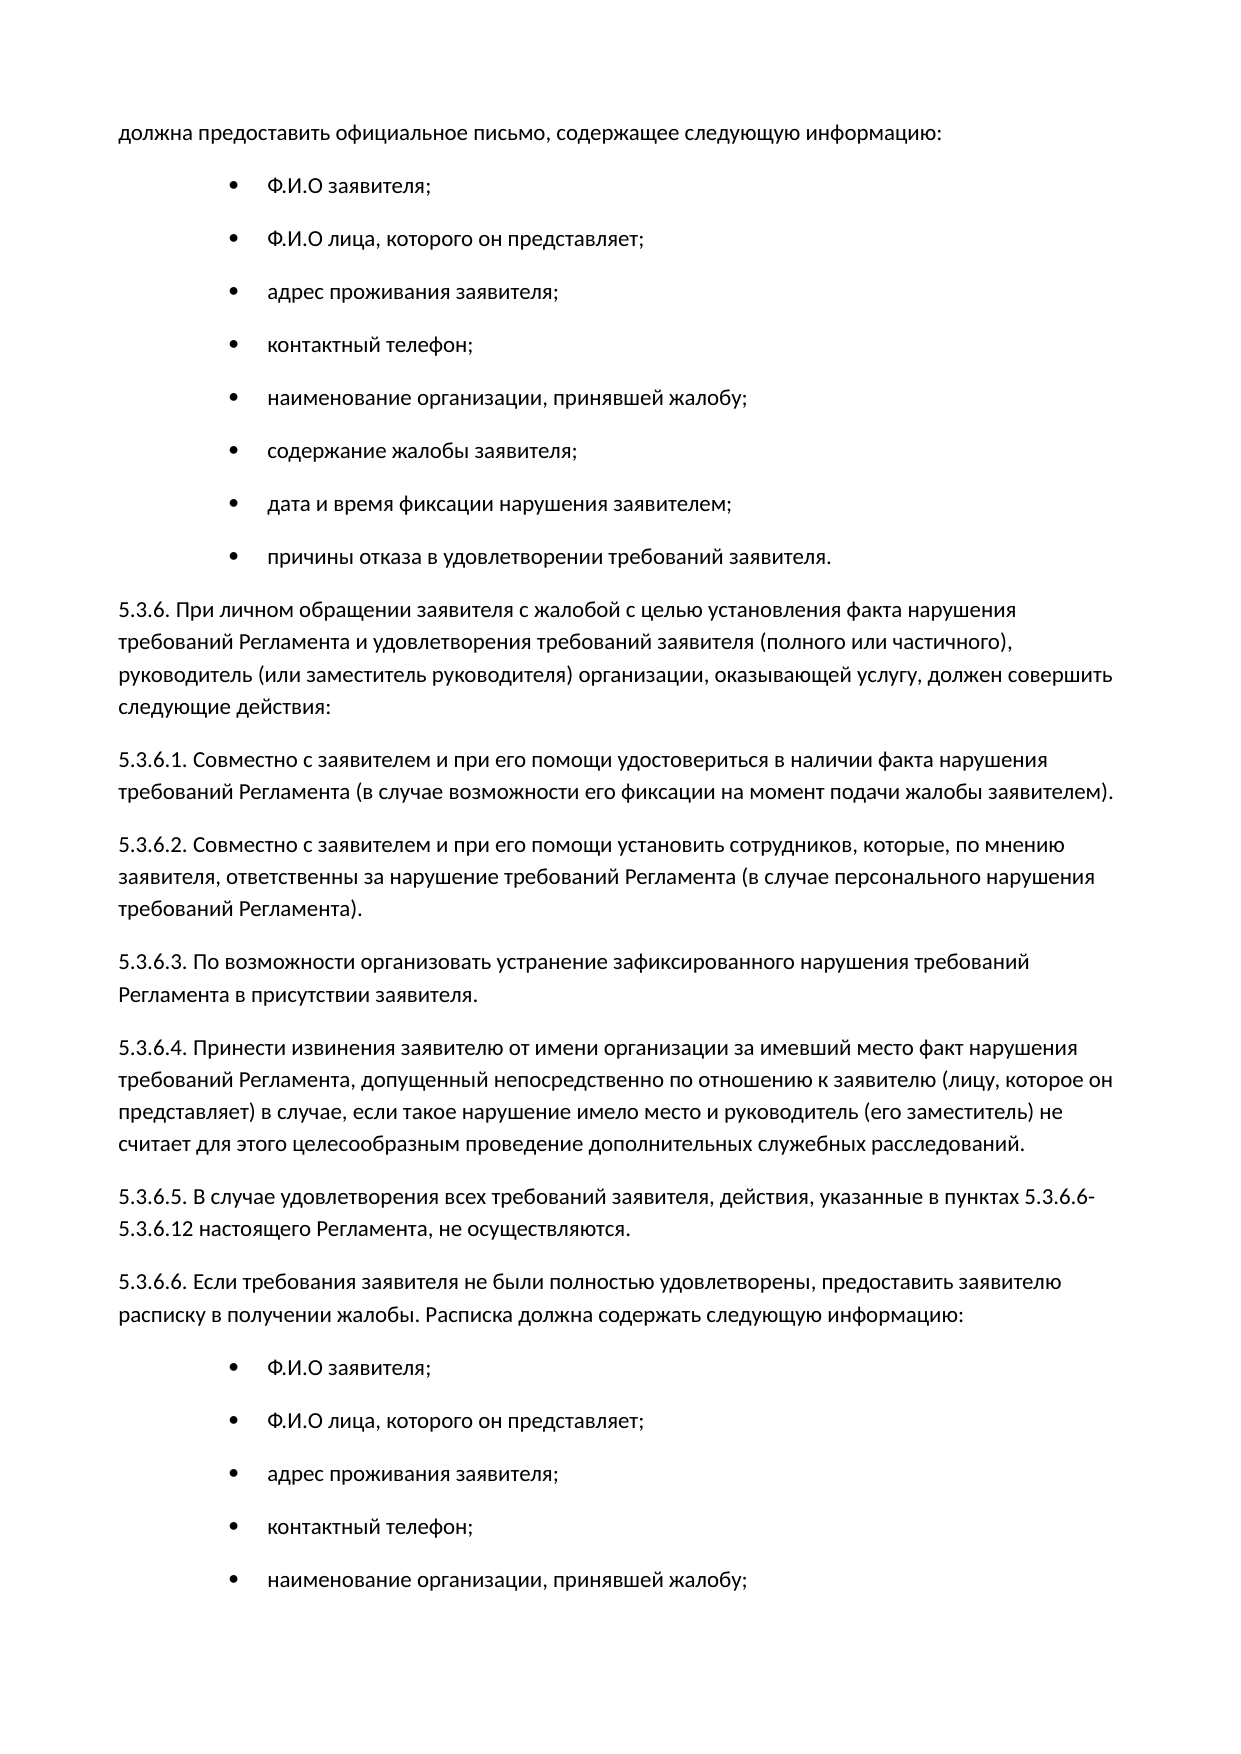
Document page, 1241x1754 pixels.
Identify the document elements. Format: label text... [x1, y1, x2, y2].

list контактный телефон; [229, 1512, 1122, 1540]
list дата и время фиксации нарушения заявителем; [229, 489, 1122, 517]
list содержание жалобы заявителя; [229, 436, 1122, 464]
list Ф.И.О заявителя; [229, 171, 1122, 199]
list наименование организации, принявшей жалобу; [229, 383, 1122, 411]
text 5.3.6.5. В случае удовлетворения всех требований заявителя, действия, указанные в пунктах 5.3.6.6-5.3.6.12 настоящего Регламента, не осуществляются. [118, 1182, 1122, 1242]
text должна предоставить официальное письмо, содержащее следующую информацию: [118, 118, 1122, 146]
text 5.3.6.4. Принести извинения заявителю от имени организации за имевший место факт нарушения требований Регламента, допущенный непосредственно по отношению к заявителю (лицу, которое он представляет) в случае, если такое нарушение имело место и руководитель (его заместитель) не считает для этого целесообразным проведение дополнительных служебных расследований. [118, 1033, 1122, 1157]
text 5.3.6.3. По возможности организовать устранение зафиксированного нарушения требований Регламента в присутствии заявителя. [118, 947, 1122, 1008]
text 5.3.6.2. Совместно с заявителем и при его помощи установить сотрудников, которые, по мнению заявителя, ответственны за нарушение требований Регламента (в случае персонального нарушения требований Регламента). [118, 830, 1122, 922]
list адрес проживания заявителя; [229, 1459, 1122, 1487]
list адрес проживания заявителя; [229, 277, 1122, 305]
list Ф.И.О лица, которого он представляет; [229, 224, 1122, 252]
text 5.3.6. При личном обращении заявителя с жалобой с целью установления факта нарушения требований Регламента и удовлетворения требований заявителя (полного или частичного), руководитель (или заместитель руководителя) организации, оказывающей услугу, должен совершить следующие действия: [118, 595, 1122, 720]
list Ф.И.О лица, которого он представляет; [229, 1406, 1122, 1434]
list Ф.И.О заявителя; [229, 1353, 1122, 1381]
text 5.3.6.1. Совместно с заявителем и при его помощи удостовериться в наличии факта нарушения требований Регламента (в случае возможности его фиксации на момент подачи жалобы заявителем). [118, 745, 1122, 805]
list причины отказа в удовлетворении требований заявителя. [229, 542, 1122, 570]
list наименование организации, принявшей жалобу; [229, 1565, 1122, 1593]
text 5.3.6.6. Если требования заявителя не были полностью удовлетворены, предоставить заявителю расписку в получении жалобы. Расписка должна содержать следующую информацию: [118, 1267, 1122, 1328]
list контактный телефон; [229, 330, 1122, 358]
